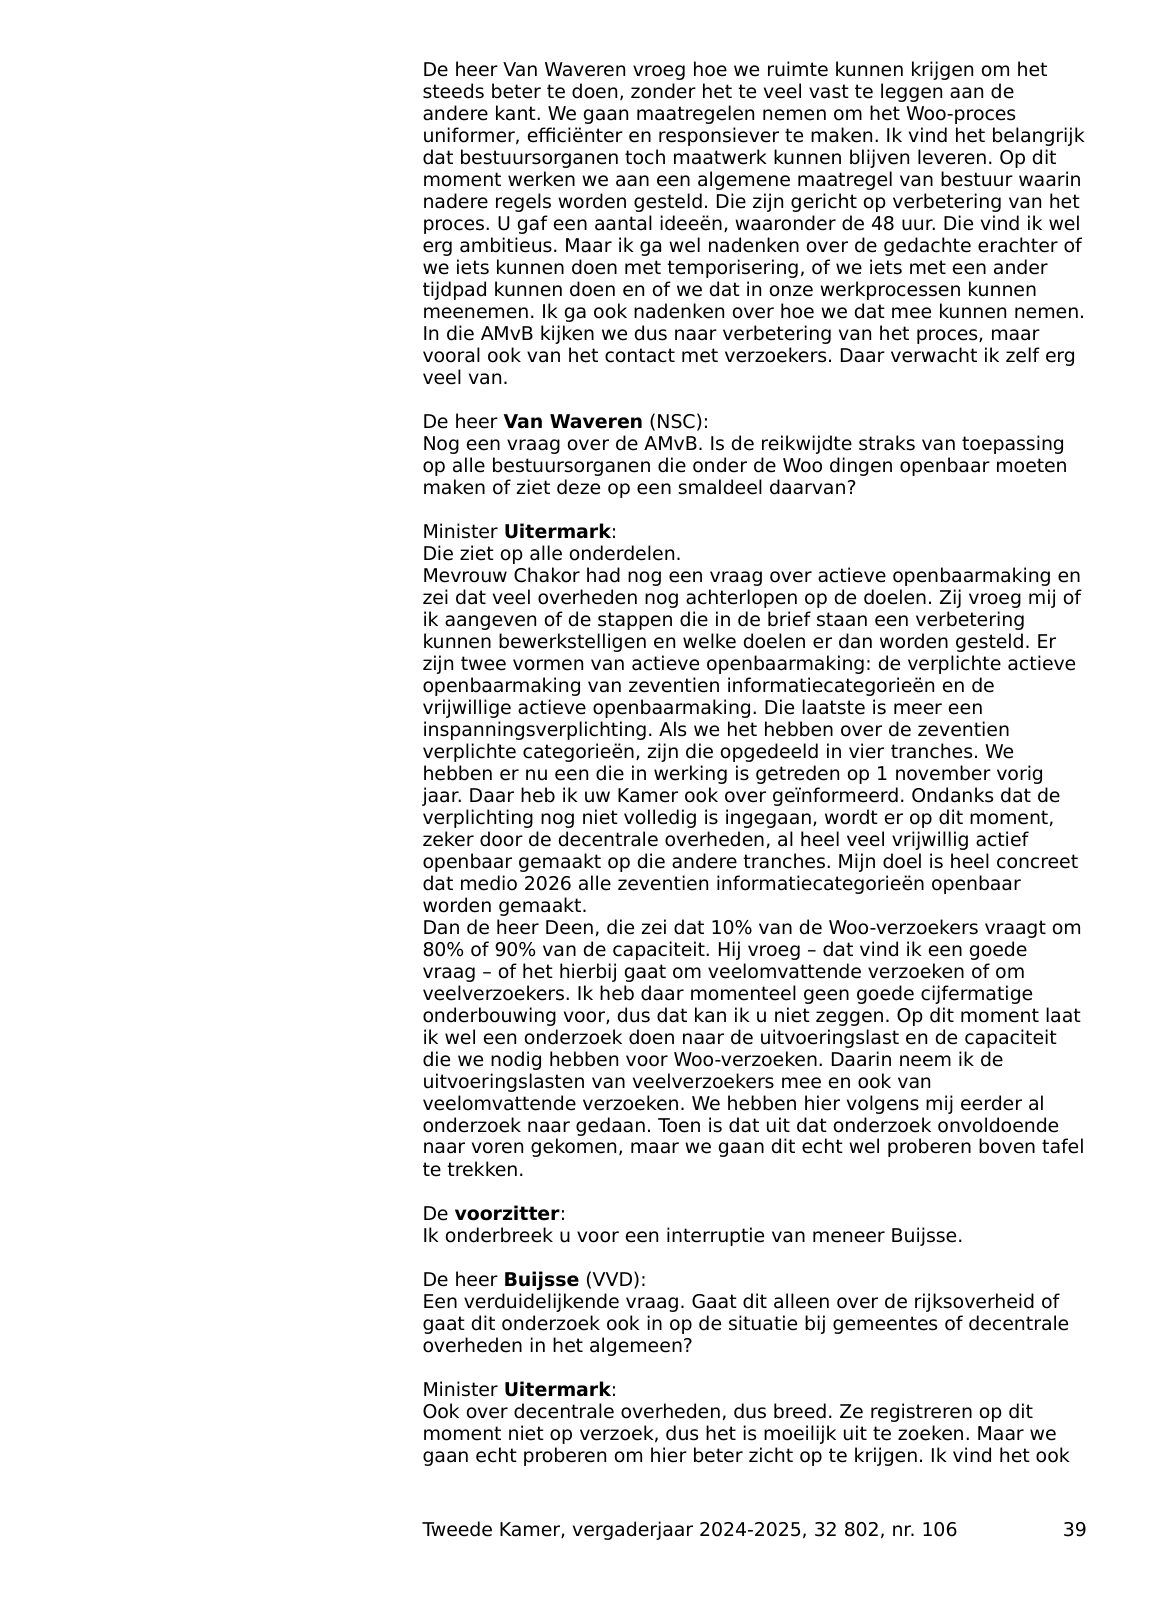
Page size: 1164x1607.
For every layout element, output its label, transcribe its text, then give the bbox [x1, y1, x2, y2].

text Nog een vraag over de AMvB. Is de reikwijdte straks van toepassing op alle bestuursorganen die onder de Woo dingen openbaar moeten maken of ziet deze op een smaldeel daarvan? [422, 433, 1087, 499]
text De heer Buijsse (VVD): [422, 1269, 1087, 1291]
text Dan de heer Deen, die zei dat 10% van de Woo-verzoekers vraagt om 80% of 90% van de capaciteit. Hij vroeg – dat vind ik een goede vraag – of het hierbij gaat om veelomvattende verzoeken of om veelverzoekers. Ik heb daar momenteel geen goede cijfermatige onderbouwing voor, dus dat kan ik u niet zeggen. Op dit moment laat ik wel een onderzoek doen naar de uitvoeringslast en de capaciteit die we nodig hebben voor Woo-verzoeken. Daarin neem ik de uitvoeringslasten van veelverzoekers mee en ook van veelomvattende verzoeken. We hebben hier volgens mij eerder al onderzoek naar gedaan. Toen is dat uit dat onderzoek onvoldoende naar voren gekomen, maar we gaan dit echt wel proberen boven tafel te trekken. [422, 917, 1087, 1180]
text Ik onderbreek u voor een interruptie van meneer Buijsse. [422, 1224, 1087, 1247]
text Minister Uitermark: [422, 521, 1087, 543]
text Die ziet op alle onderdelen. [422, 543, 1087, 565]
text Ook over decentrale overheden, dus breed. Ze registreren op dit moment niet op verzoek, dus het is moeilijk uit te zoeken. Maar we gaan echt proberen om hier beter zicht op te krijgen. Ik vind het ook [422, 1401, 1087, 1467]
text Mevrouw Chakor had nog een vraag over actieve openbaarmaking en zei dat veel overheden nog achterlopen op de doelen. Zij vroeg mij of ik aangeven of de stappen die in de brief staan een verbetering kunnen bewerkstelligen en welke doelen er dan worden gesteld. Er zijn twee vormen van actieve openbaarmaking: de verplichte actieve openbaarmaking van zeventien informatiecategorieën en de vrijwillige actieve openbaarmaking. Die laatste is meer een inspanningsverplichting. Als we het hebben over de zeventien verplichte categorieën, zijn die opgedeeld in vier tranches. We hebben er nu een die in werking is getreden op 1 november vorig jaar. Daar heb ik uw Kamer ook over geïnformeerd. Ondanks dat de verplichting nog niet volledig is ingegaan, wordt er op dit moment, zeker door de decentrale overheden, al heel veel vrijwillig actief openbaar gemaakt op die andere tranches. Mijn doel is heel concreet dat medio 2026 alle zeventien informatiecategorieën openbaar worden gemaakt. [422, 565, 1087, 917]
text De voorzitter: [422, 1203, 1087, 1224]
text De heer Van Waveren vroeg hoe we ruimte kunnen krijgen om het steeds beter te doen, zonder het te veel vast te leggen aan de andere kant. We gaan maatregelen nemen om het Woo-proces uniformer, efficiënter en responsiever te maken. Ik vind het belangrijk dat bestuursorganen toch maatwerk kunnen blijven leveren. Op dit moment werken we aan een algemene maatregel van bestuur waarin nadere regels worden gesteld. Die zijn gericht op verbetering van het proces. U gaf een aantal ideeën, waaronder de 48 uur. Die vind ik wel erg ambitieus. Maar ik ga wel nadenken over de gedachte erachter of we iets kunnen doen met temporisering, of we iets met een ander tijdpad kunnen doen en of we dat in onze werkprocessen kunnen meenemen. Ik ga ook nadenken over hoe we dat mee kunnen nemen. In die AMvB kijken we dus naar verbetering van het proces, maar vooral ook van het contact met verzoekers. Daar verwacht ik zelf erg veel van. [422, 59, 1087, 389]
text Een verduidelijkende vraag. Gaat dit alleen over de rijksoverheid of gaat dit onderzoek ook in op de situatie bij gemeentes of decentrale overheden in het algemeen? [422, 1291, 1087, 1357]
text De heer Van Waveren (NSC): [422, 411, 1087, 433]
text Minister Uitermark: [422, 1379, 1087, 1401]
